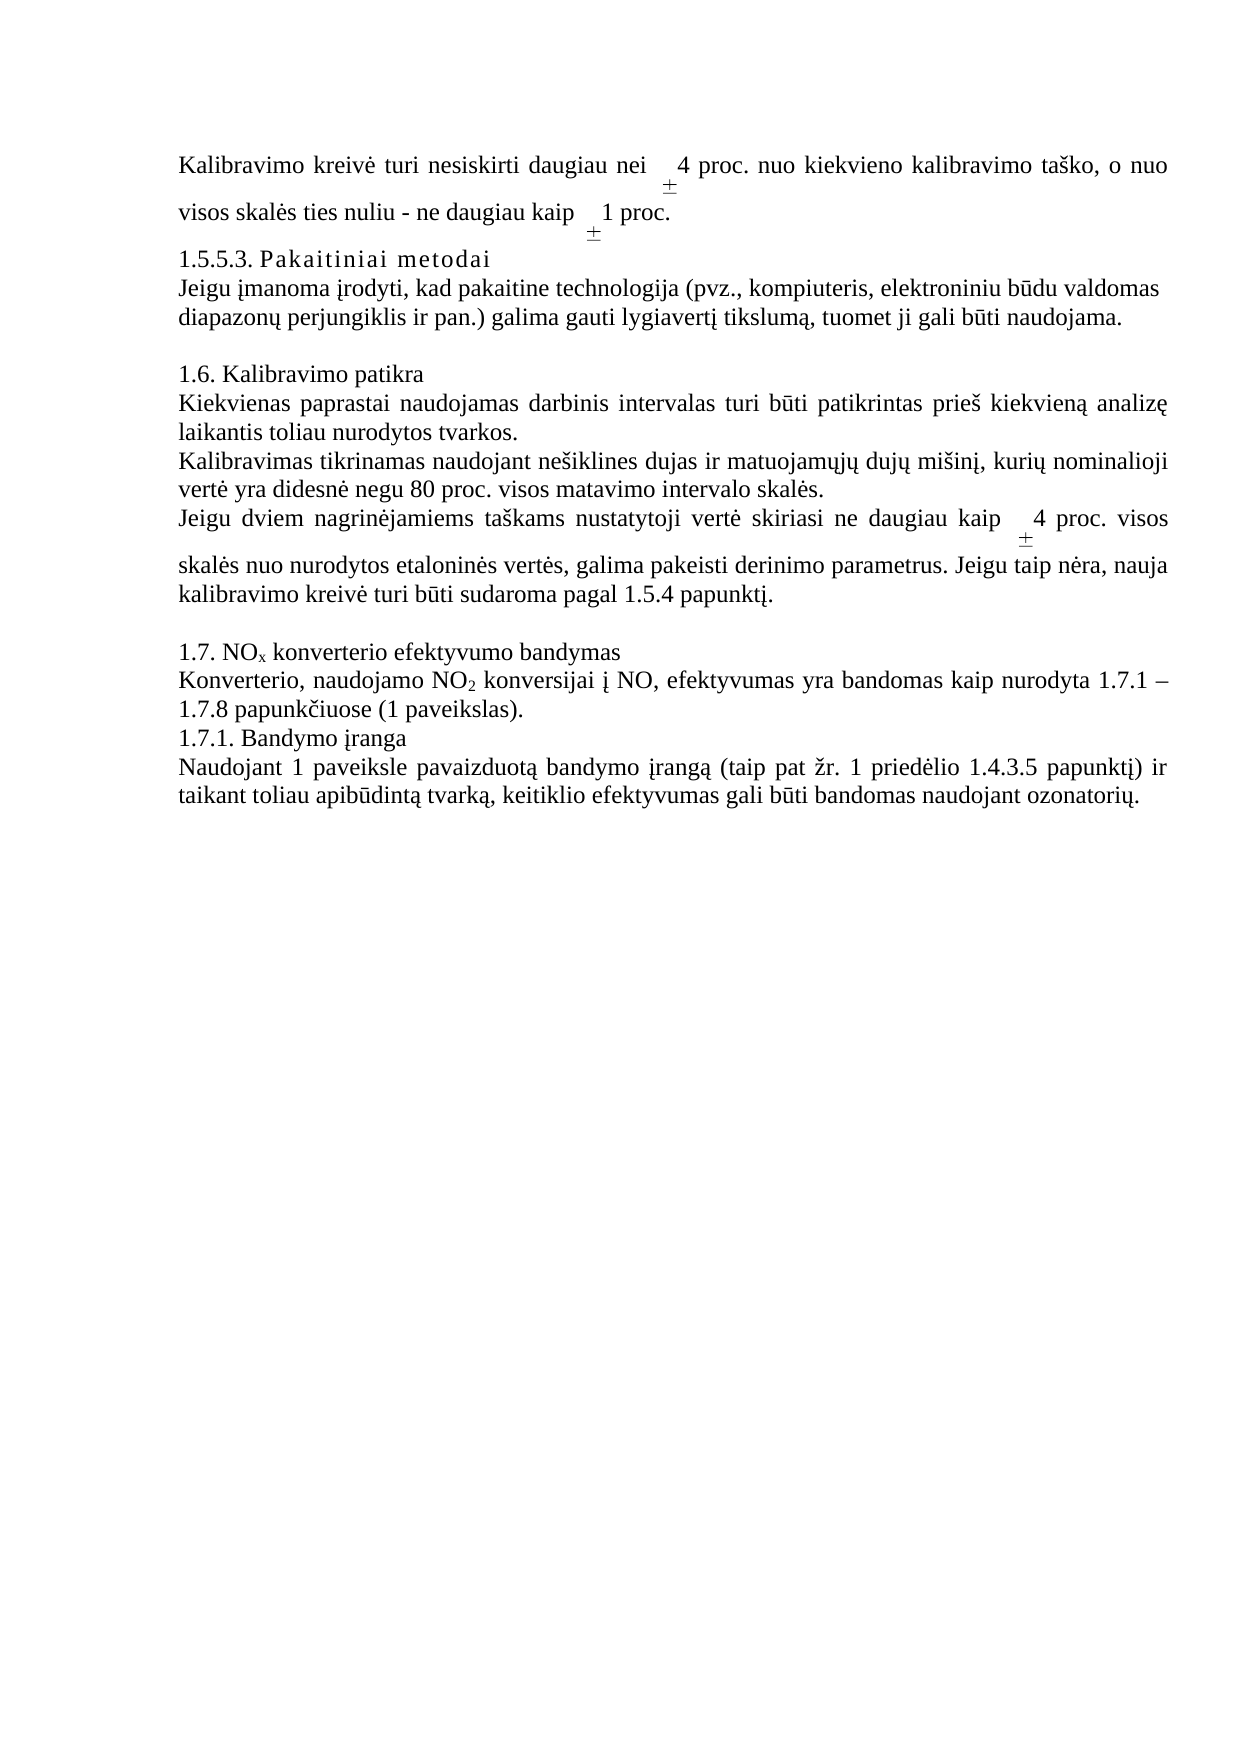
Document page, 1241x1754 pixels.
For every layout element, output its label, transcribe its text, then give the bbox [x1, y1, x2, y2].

text Konverterio, naudojamo NO2 konversijai į NO, efektyvumas yra bandomas kaip nurodyta 1.7.1 – 1.7.8 papunkčiuose (1 paveikslas). [178, 666, 1169, 723]
text 1.6. Kalibravimo patikra [178, 359, 1169, 388]
text Kiekvienas paprastai naudojamas darbinis intervalas turi būti patikrintas prieš kiekvieną analizę laikantis toliau nurodytos tvarkos. [178, 388, 1169, 446]
text Jeigu dviem nagrinėjamiems taškams nustatytoji vertė skiriasi ne daugiau kaip 4 proc. visos skalės nuo nurodytos etaloninės vertės, galima pakeisti derinimo parametrus. Jeigu taip nėra, nauja kalibravimo kreivė turi būti sudaroma pagal 1.5.4 papunktį. [178, 503, 1169, 608]
text 1.7.1. Bandymo įranga [178, 723, 1169, 752]
text Jeigu įmanoma įrodyti, kad pakaitine technologija (pvz., kompiuteris, elektroniniu būdu valdomas diapazonų perjungiklis ir pan.) galima gauti lygiavertį tikslumą, tuomet ji gali būti naudojama. [178, 273, 1169, 331]
text Kalibravimo kreivė turi nesiskirti daugiau nei 4 proc. nuo kiekvieno kalibravimo taško, o nuo visos skalės ties nuliu - ne daugiau kaip 1 proc. [178, 150, 1169, 244]
text Kalibravimas tikrinamas naudojant nešiklines dujas ir matuojamųjų dujų mišinį, kurių nominalioji vertė yra didesnė negu 80 proc. visos matavimo intervalo skalės. [178, 446, 1169, 503]
text Naudojant 1 paveiksle pavaizduotą bandymo įrangą (taip pat žr. 1 priedėlio 1.4.3.5 papunktį) ir taikant toliau apibūdintą tvarką, keitiklio efektyvumas gali būti bandomas naudojant ozonatorių. [178, 752, 1169, 809]
text 1.5.5.3. Pakaitiniai metodai [178, 244, 1169, 273]
text 1.7. NOx konverterio efektyvumo bandymas [178, 637, 1169, 666]
